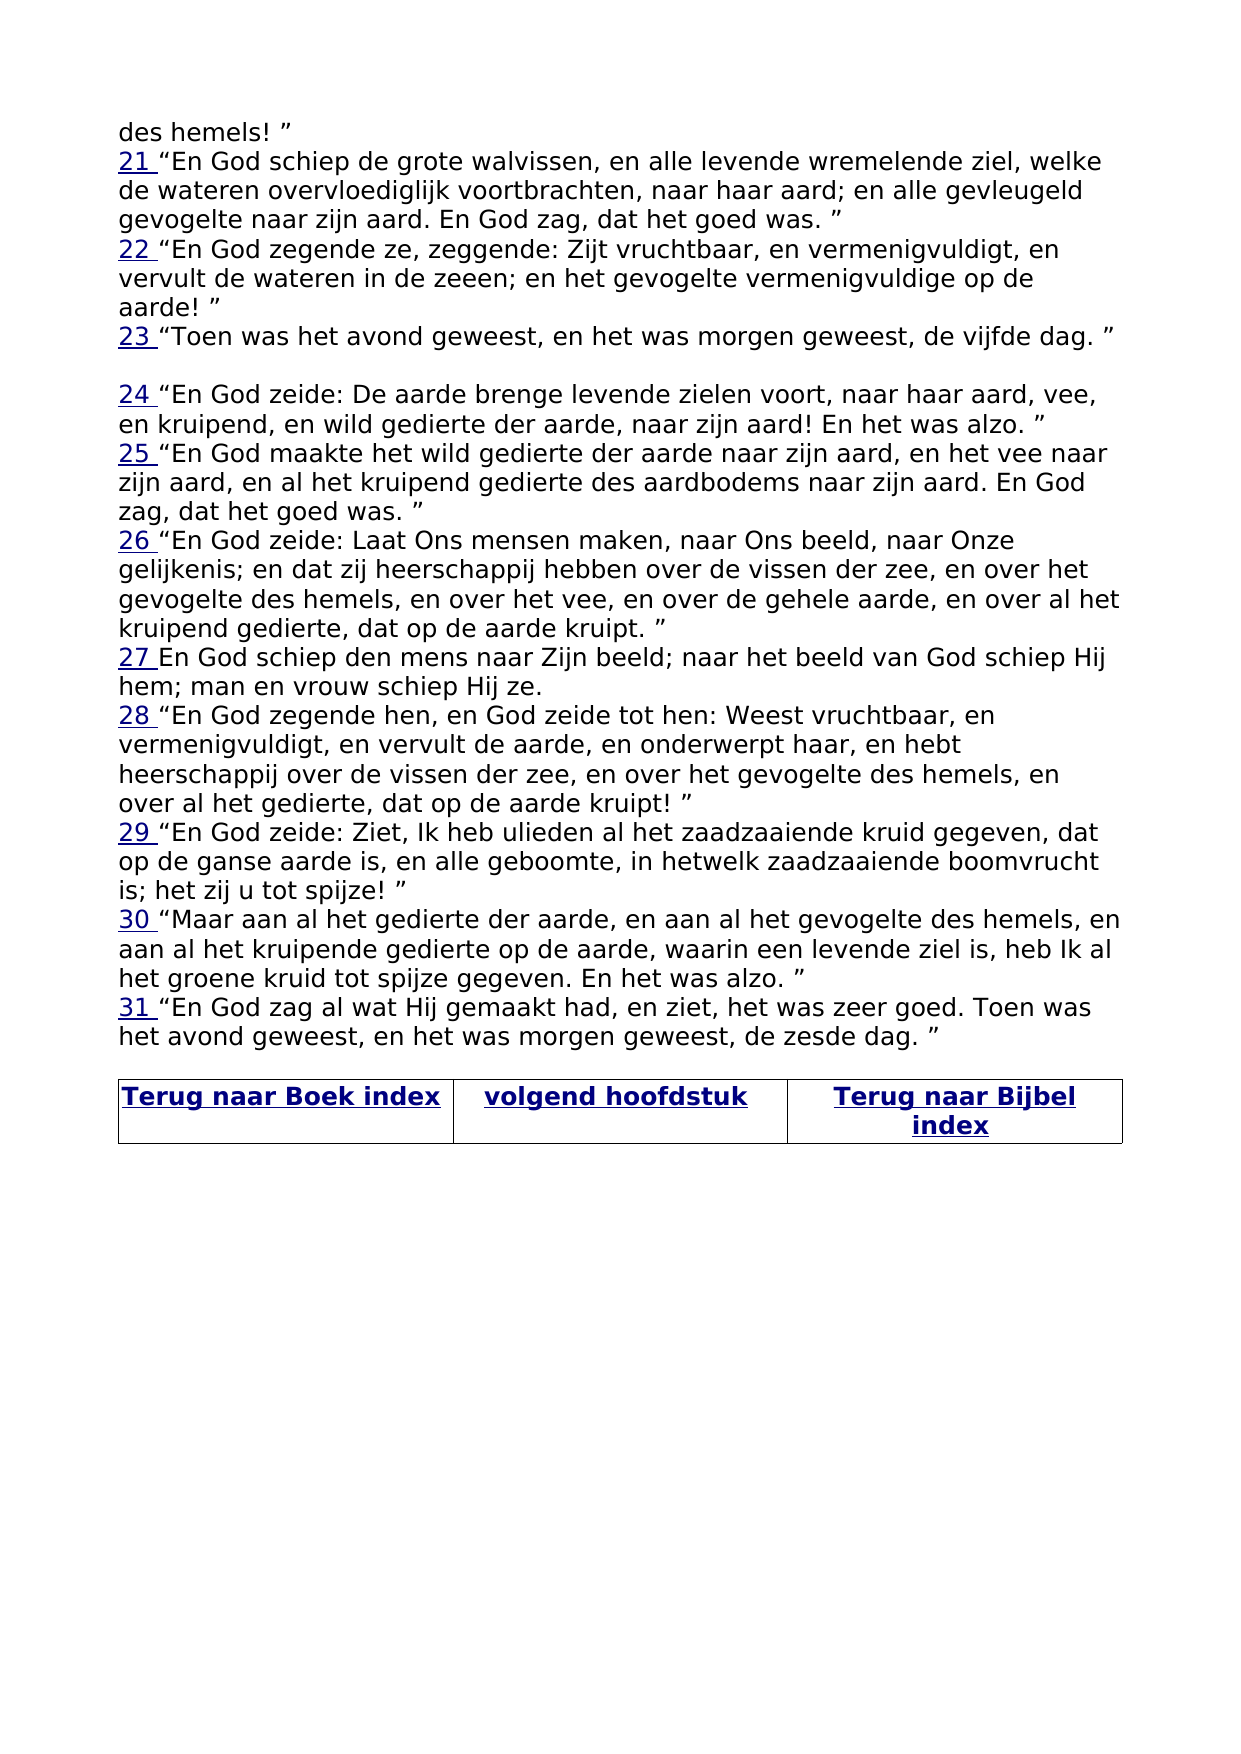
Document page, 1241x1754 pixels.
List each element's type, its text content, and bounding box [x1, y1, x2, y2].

table_header Terug naar Bijbel index [788, 1080, 1122, 1143]
text des hemels! ” 21 “En God schiep de grote walvissen, en alle levende wremelende ziel, welke de wateren overvloediglijk voortbrachten, naar haar aard; en alle gevleugeld gevogelte naar zijn aard. En God zag, dat het goed was. ” 22 “En God zegende ze, zeggende: Zijt vruchtbaar, en vermenigvuldigt, en vervult de wateren in de zeeen; en het gevogelte vermenigvuldige op de aarde! ” 23 “Toen was het avond geweest, en het was morgen geweest, de vijfde dag. ” 24 “En God zeide: De aarde brenge levende zielen voort, naar haar aard, vee, en kruipend, en wild gedierte der aarde, naar zijn aard! En het was alzo. ” 25 “En God maakte het wild gedierte der aarde naar zijn aard, en het vee naar zijn aard, en al het kruipend gedierte des aardbodems naar zijn aard. En God zag, dat het goed was. ” 26 “En God zeide: Laat Ons mensen maken, naar Ons beeld, naar Onze gelijkenis; en dat zij heerschappij hebben over de vissen der zee, en over het gevogelte des hemels, en over het vee, en over de gehele aarde, en over al het kruipend gedierte, dat op de aarde kruipt. ” 27 En God schiep den mens naar Zijn beeld; naar het beeld van God schiep Hij hem; man en vrouw schiep Hij ze. 28 “En God zegende hen, en God zeide tot hen: Weest vruchtbaar, en vermenigvuldigt, en vervult de aarde, en onderwerpt haar, en hebt heerschappij over de vissen der zee, en over het gevogelte des hemels, en over al het gedierte, dat op de aarde kruipt! ” 29 “En God zeide: Ziet, Ik heb ulieden al het zaadzaaiende kruid gegeven, dat op de ganse aarde is, en alle geboomte, in hetwelk zaadzaaiende boomvrucht is; het zij u tot spijze! ” 30 “Maar aan al het gedierte der aarde, en aan al het gevogelte des hemels, en aan al het kruipende gedierte op de aarde, waarin een levende ziel is, heb Ik al het groene kruid tot spijze gegeven. En het was alzo. ” 31 “En God zag al wat Hij gemaakt had, en ziet, het was zeer goed. Toen was het avond geweest, en het was morgen geweest, de zesde dag. ” [118, 118, 1122, 1051]
table_header volgend hoofdstuk [454, 1080, 787, 1143]
table_header Terug naar Boek index [119, 1080, 453, 1143]
